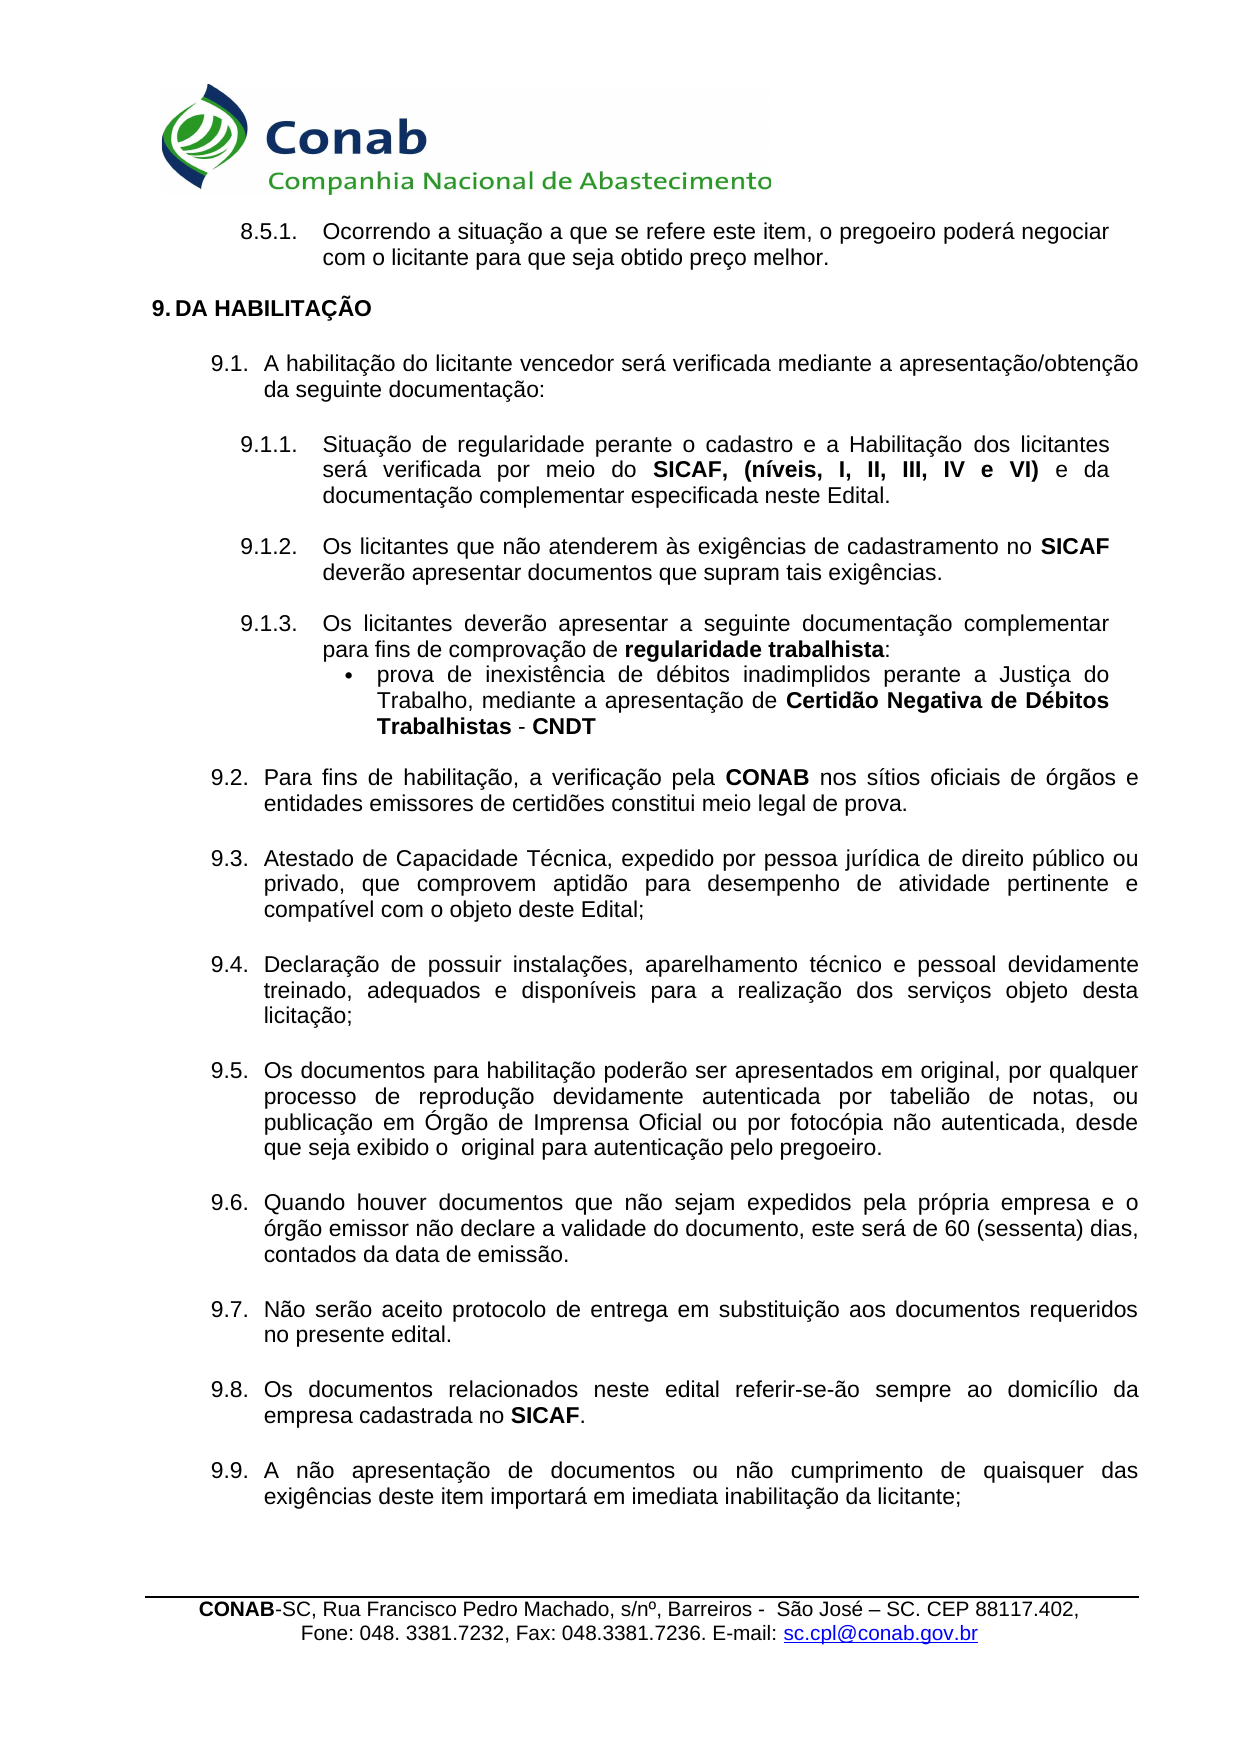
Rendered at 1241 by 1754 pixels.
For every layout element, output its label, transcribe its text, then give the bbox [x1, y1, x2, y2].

list Os documentos para habilitação poderão ser apresentados em original, por qualquer processo de reprodução devidamente autenticada por tabelião de notas, ou publicação em Órgão de Imprensa Oficial ou por fotocópia não autenticada, desde que seja exibido o original para autenticação pelo pregoeiro. [204, 1058, 1139, 1161]
list DA HABILITAÇÃO [145, 296, 1139, 321]
list Quando houver documentos que não sejam expedidos pela própria empresa e o órgão emissor não declare a validade do documento, este será de 60 (sessenta) dias, contados da data de emissão. [204, 1190, 1139, 1267]
list prova de inexistência de débitos inadimplidos perante a Justiça do Trabalho, mediante a apresentação de Certidão Negativa de Débitos Trabalhistas - CNDT [345, 662, 1109, 739]
list Os licitantes deverão apresentar a seguinte documentação complementar para fins de comprovação de regularidade trabalhista: [234, 611, 1109, 662]
list Situação de regularidade perante o cadastro e a Habilitação dos licitantes será verificada por meio do SICAF, (níveis, I, II, III, IV e VI) e da documentação complementar especificada neste Edital. [234, 431, 1109, 508]
list Não serão aceito protocolo de entrega em substituição aos documentos requeridos no presente edital. [204, 1296, 1139, 1348]
list Para fins de habilitação, a verificação pela CONAB nos sítios oficiais de órgãos e entidades emissores de certidões constitui meio legal de prova. [204, 764, 1139, 816]
list Declaração de possuir instalações, aparelhamento técnico e pessoal devidamente treinado, adequados e disponíveis para a realização dos serviços objeto desta licitação; [204, 952, 1139, 1028]
list Os licitantes que não atenderem às exigências de cadastramento no SICAF deverão apresentar documentos que supram tais exigências. [234, 534, 1109, 585]
list A habilitação do licitante vencedor será verificada mediante a apresentação/obtenção da seguinte documentação: [204, 351, 1139, 402]
list Os documentos relacionados neste edital referir-se-ão sempre ao domicílio da empresa cadastrada no SICAF. [204, 1377, 1139, 1428]
list A não apresentação de documentos ou não cumprimento de quaisquer das exigências deste item importará em imediata inabilitação da licitante; [204, 1458, 1139, 1509]
picture [161, 84, 772, 195]
list Ocorrendo a situação a que se refere este item, o pregoeiro poderá negociar com o licitante para que seja obtido preço melhor. [234, 219, 1109, 270]
list Atestado de Capacidade Técnica, expedido por pessoa jurídica de direito público ou privado, que comprovem aptidão para desempenho de atividade pertinente e compatível com o objeto deste Edital; [204, 845, 1139, 922]
